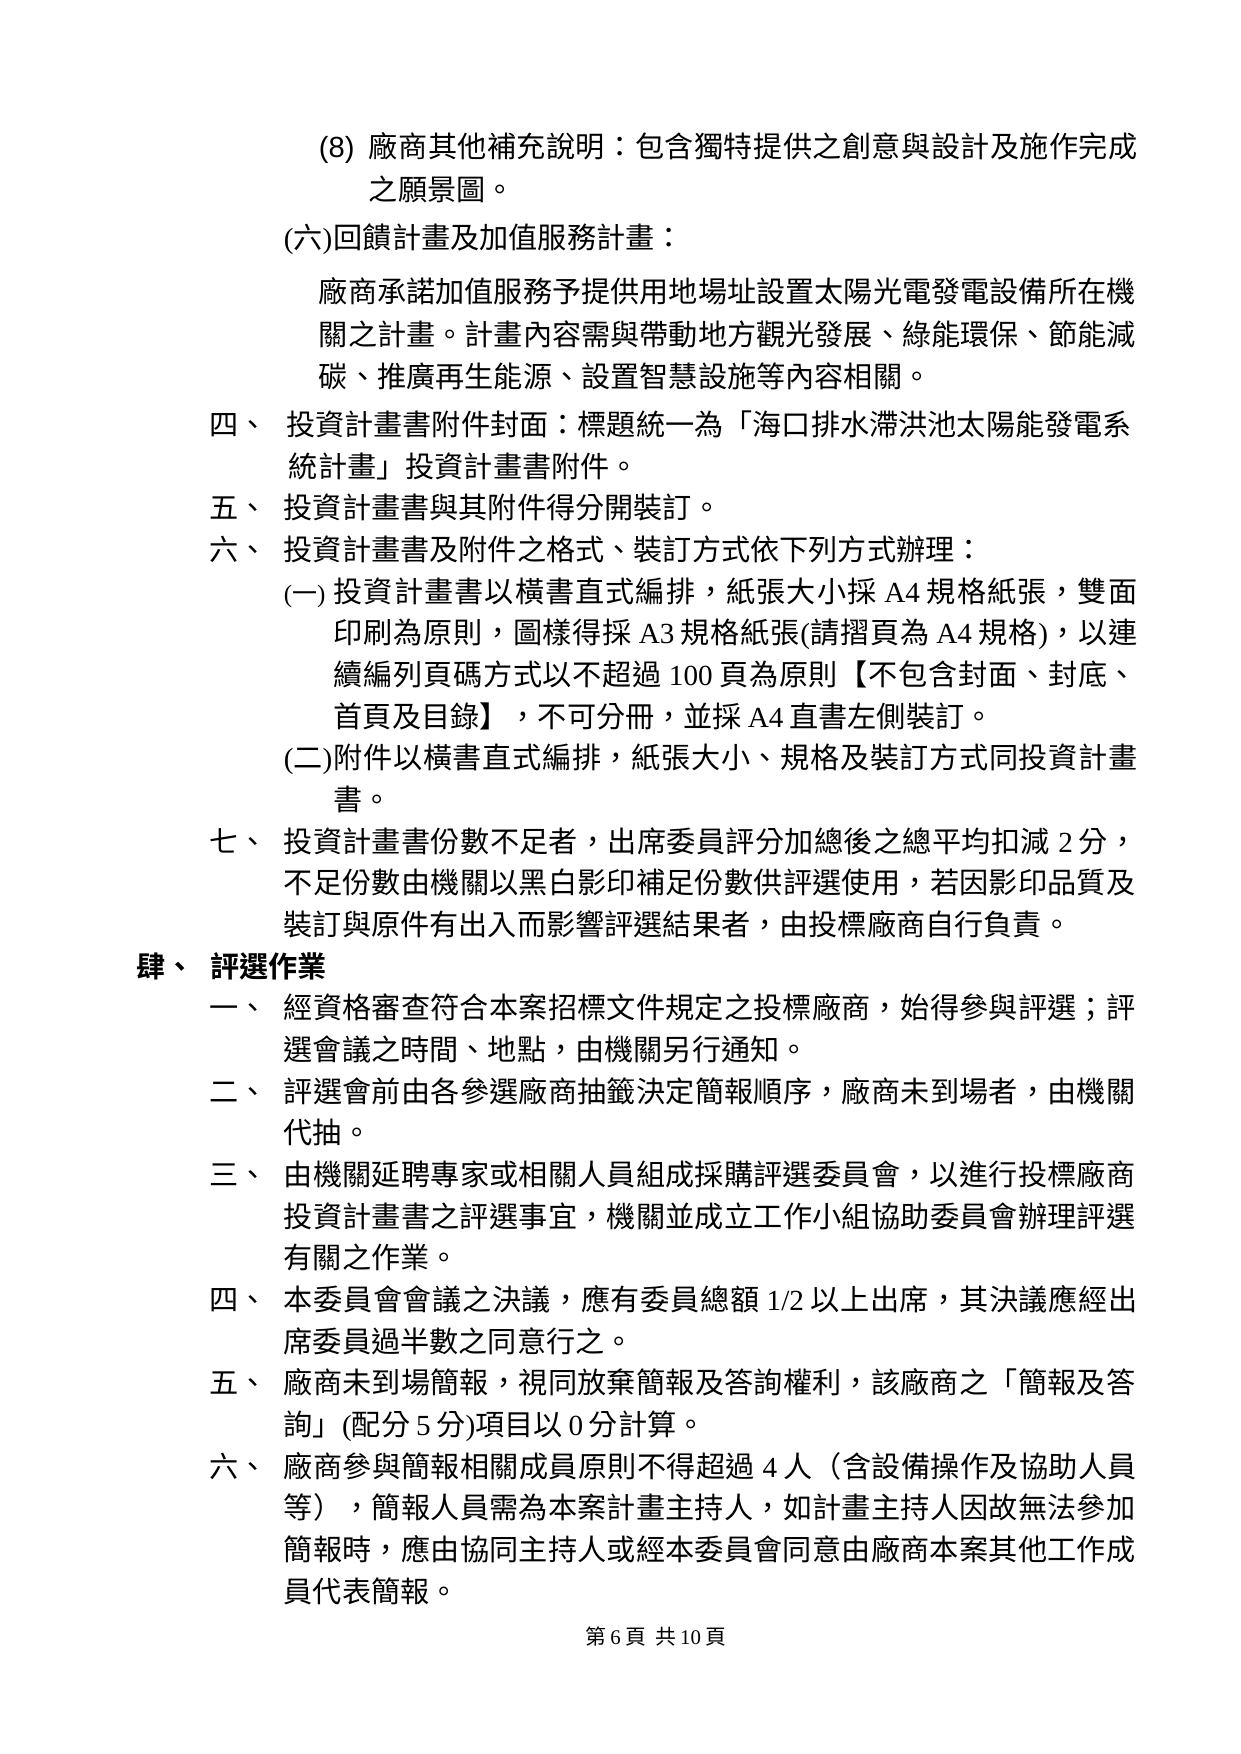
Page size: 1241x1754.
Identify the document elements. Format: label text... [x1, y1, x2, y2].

list 回饋計畫及加值服務計畫： [283, 215, 1137, 257]
list 投資計畫書與其附件得分開裝訂。 [209, 486, 1137, 527]
list 本委員會會議之決議，應有委員總額1/2以上出席，其決議應經出席委員過半數之同意行之。 [209, 1277, 1137, 1361]
subtitle 廠商承諾加值服務予提供用地場址設置太陽光電發電設備所在機關之計畫。計畫內容需與帶動地方觀光發展、綠能環保、節能減碳、推廣再生能源、設置智慧設施等內容相關。 [319, 269, 1137, 396]
list 由機關延聘專家或相關人員組成採購評選委員會，以進行投標廠商投資計畫書之評選事宜，機關並成立工作小組協助委員會辦理評選有關之作業。 [209, 1152, 1137, 1277]
list 廠商參與簡報相關成員原則不得超過4人（含設備操作及協助人員等），簡報人員需為本案計畫主持人，如計畫主持人因故無法參加簡報時，應由協同主持人或經本委員會同意由廠商本案其他工作成員代表簡報。 [209, 1444, 1137, 1611]
list 投資計畫書以橫書直式編排，紙張大小採A4規格紙張，雙面印刷為原則，圖樣得採A3規格紙張(請摺頁為A4規格)，以連續編列頁碼方式以不超過100頁為原則【不包含封面、封底、首頁及目錄】，不可分冊，並採A4直書左側裝訂。 [283, 569, 1137, 736]
list 投資計畫書份數不足者，出席委員評分加總後之總平均扣減2分，不足份數由機關以黑白影印補足份數供評選使用，若因影印品質及裝訂與原件有出入而影響評選結果者，由投標廠商自行負責。 [209, 819, 1137, 944]
list 附件以橫書直式編排，紙張大小、規格及裝訂方式同投資計畫書。 [283, 736, 1137, 819]
list 廠商未到場簡報，視同放棄簡報及答詢權利，該廠商之「簡報及答詢」(配分5分)項目以0分計算。 [209, 1361, 1137, 1444]
list 投資計畫書附件封面：標題統一為「海口排水滯洪池太陽能發電系 [209, 402, 1137, 444]
list 投資計畫書及附件之格式、裝訂方式依下列方式辦理： [209, 527, 1137, 569]
text 統計畫」投資計畫書附件。 [259, 444, 1137, 486]
list 評選會前由各參選廠商抽籤決定簡報順序，廠商未到場者，由機關代抽。 [209, 1069, 1137, 1152]
list 經資格審查符合本案招標文件規定之投標廠商，始得參與評選；評選會議之時間、地點，由機關另行通知。 [209, 986, 1137, 1069]
list 評選作業 [136, 944, 1137, 986]
subtitle 廠商其他補充說明：包含獨特提供之創意與設計及施作完成之願景圖。 [319, 124, 1137, 209]
